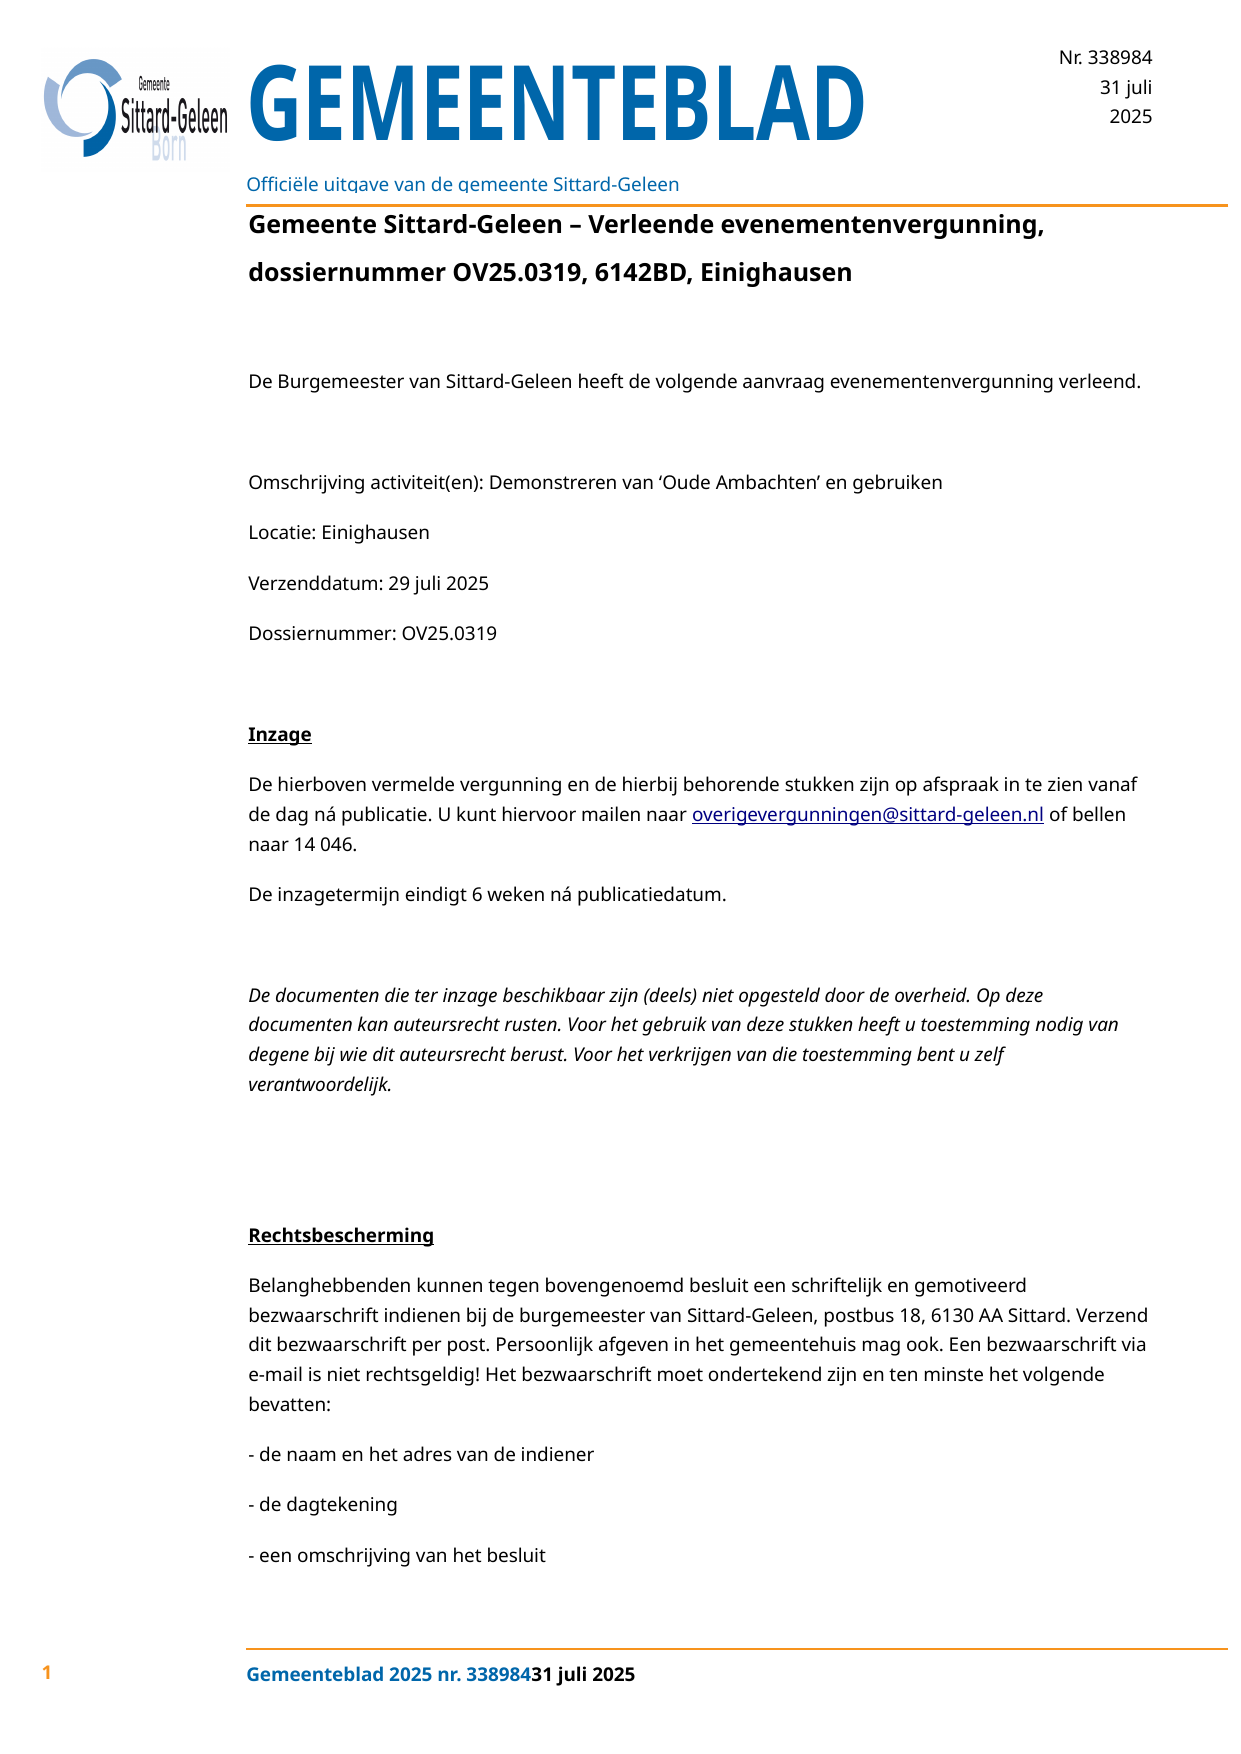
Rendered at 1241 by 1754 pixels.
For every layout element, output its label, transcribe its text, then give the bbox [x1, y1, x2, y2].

text De Burgemeester van Sittard-Geleen heeft de volgende aanvraag evenementenvergunning verleend. [248, 368, 1152, 394]
text Verzenddatum: 29 juli 2025 [248, 570, 1152, 596]
text Locatie: Einighausen [248, 519, 1152, 545]
text Dossiernummer: OV25.0319 [248, 620, 1152, 646]
text - de naam en het adres van de indiener [248, 1441, 1152, 1467]
text Inzage [248, 721, 1152, 747]
text Rechtsbescherming [248, 1222, 1152, 1248]
text De hierboven vermelde vergunning en de hierbij behorende stukken zijn op afspraak in te zien vanaf de dag ná publicatie. U kunt hiervoor mailen naar overigevergunningen@sittard-geleen.nl of bellen naar 14 046. [248, 772, 1152, 857]
text De documenten die ter inzage beschikbaar zijn (deels) niet opgesteld door de overheid. Op deze documenten kan auteursrecht rusten. Voor het gebruik van deze stukken heeft u toestemming nodig van degene bij wie dit auteursrecht berust. Voor het verkrijgen van die toestemming bent u zelf verantwoordelijk. [248, 982, 1152, 1097]
text - de dagtekening [248, 1492, 1152, 1517]
text Gemeente Sittard-Geleen – Verleende evenementenvergunning, dossiernummer OV25.0319, 6142BD, Einighausen [248, 207, 1152, 288]
picture [41, 47, 231, 172]
text De inzagetermijn eindigt 6 weken ná publicatiedatum. [248, 881, 1152, 907]
text Omschrijving activiteit(en): Demonstreren van ‘Oude Ambachten’ en gebruiken [248, 469, 1152, 495]
text - een omschrijving van het besluit [248, 1542, 1152, 1568]
text Belanghebbenden kunnen tegen bovengenoemd besluit een schriftelijk en gemotiveerd bezwaarschrift indienen bij de burgemeester van Sittard-Geleen, postbus 18, 6130 AA Sittard. Verzend dit bezwaarschrift per post. Persoonlijk afgeven in het gemeentehuis mag ook. Een bezwaarschrift via e-mail is niet rechtsgeldig! Het bezwaarschrift moet ondertekend zijn en ten minste het volgende bevatten: [248, 1272, 1152, 1417]
